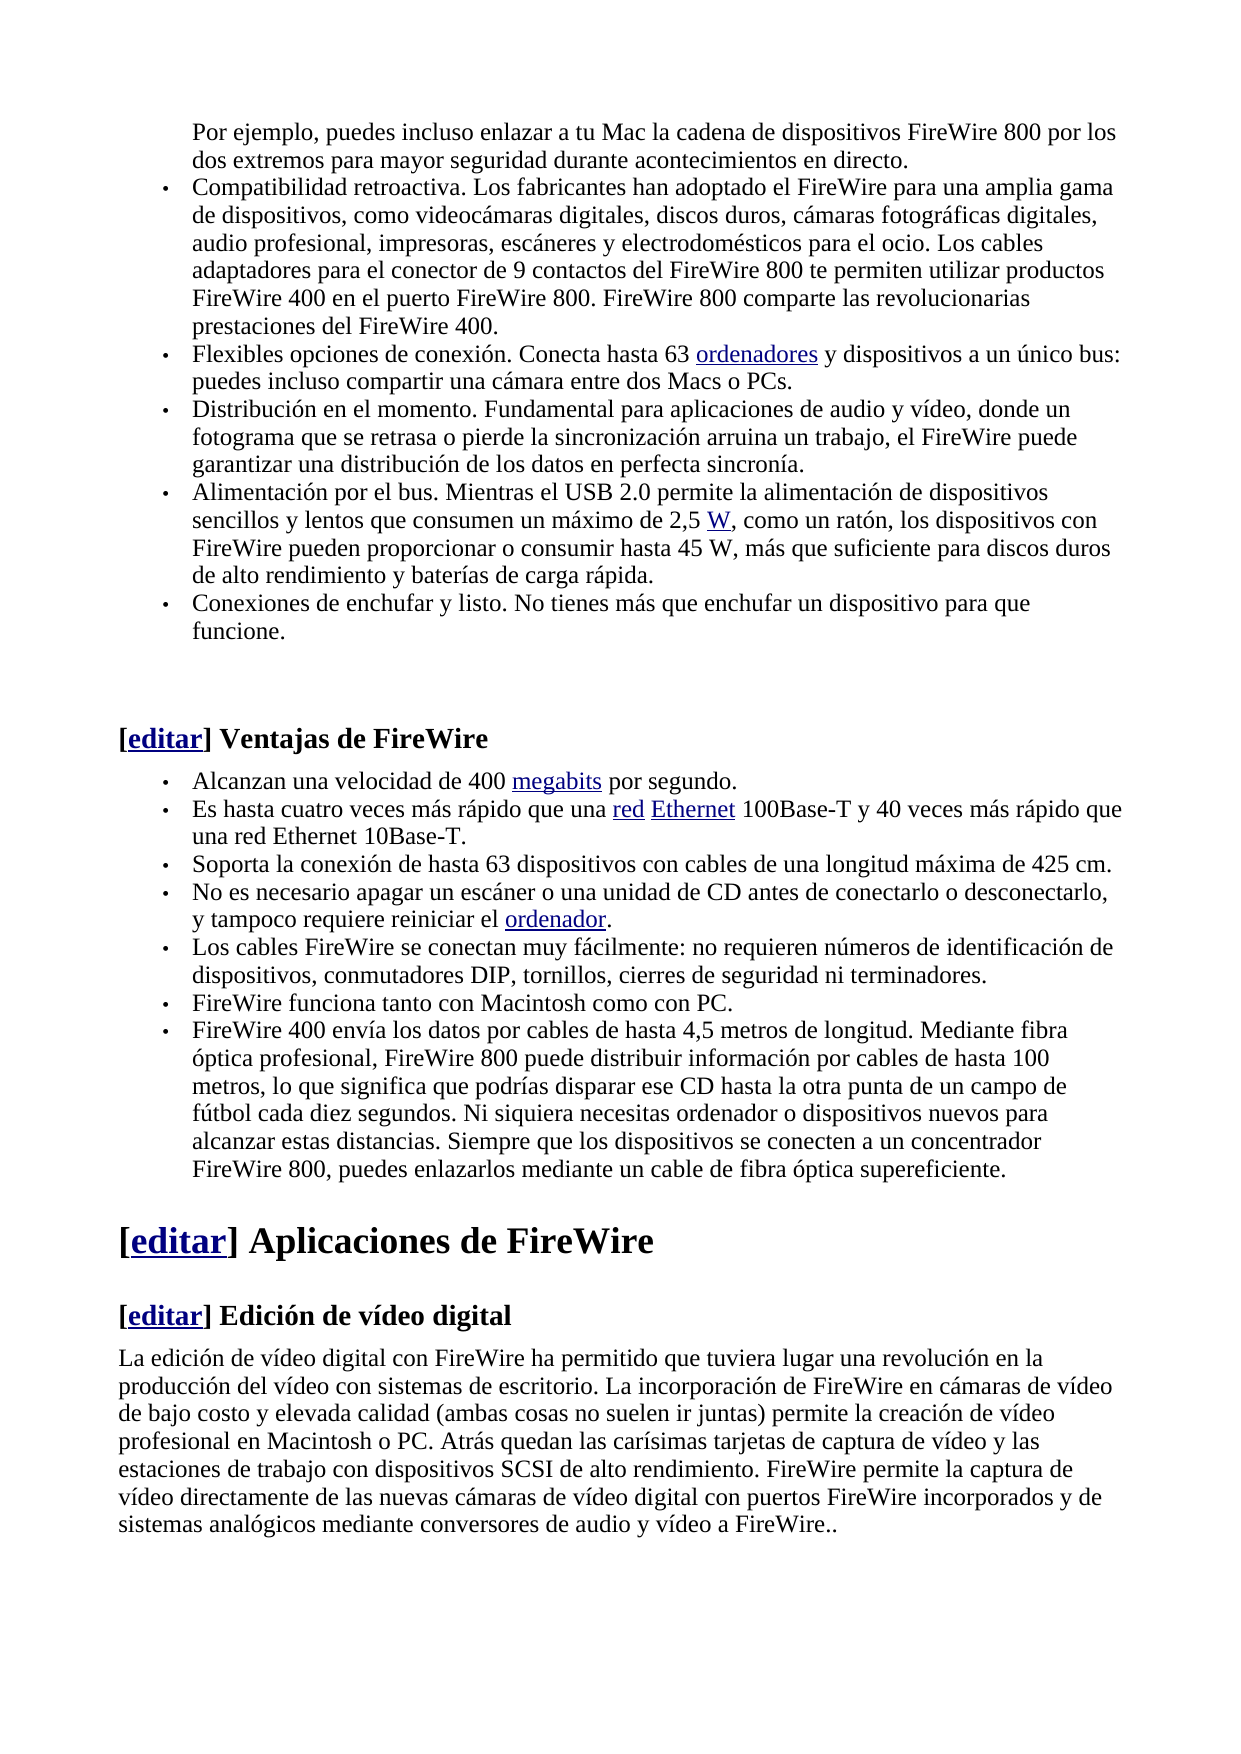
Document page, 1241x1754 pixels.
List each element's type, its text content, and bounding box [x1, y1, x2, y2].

subtitle [editar] Ventajas de FireWire [118, 722, 1122, 754]
list Distribución en el momento. Fundamental para aplicaciones de audio y vídeo, donde un fotograma que se retrasa o pierde la sincronización arruina un trabajo, el FireWire puede garantizar una distribución de los datos en perfecta sincronía. [162, 395, 1122, 478]
list Flexibles opciones de conexión. Conecta hasta 63 ordenadores y dispositivos a un único bus: puedes incluso compartir una cámara entre dos Macs o PCs. [162, 340, 1122, 395]
text La edición de vídeo digital con FireWire ha permitido que tuviera lugar una revolución en la producción del vídeo con sistemas de escritorio. La incorporación de FireWire en cámaras de vídeo de bajo costo y elevada calidad (ambas cosas no suelen ir juntas) permite la creación de vídeo profesional en Macintosh o PC. Atrás quedan las carísimas tarjetas de captura de vídeo y las estaciones de trabajo con dispositivos SCSI de alto rendimiento. FireWire permite la captura de vídeo directamente de las nuevas cámaras de vídeo digital con puertos FireWire incorporados y de sistemas analógicos mediante conversores de audio y vídeo a FireWire.. [118, 1344, 1122, 1538]
list FireWire 400 envía los datos por cables de hasta 4,5 metros de longitud. Mediante fibra óptica profesional, FireWire 800 puede distribuir información por cables de hasta 100 metros, lo que significa que podrías disparar ese CD hasta la otra punta de un campo de fútbol cada diez segundos. Ni siquiera necesitas ordenador o dispositivos nuevos para alcanzar estas distancias. Siempre que los dispositivos se conecten a un concentrador FireWire 800, puedes enlazarlos mediante un cable de fibra óptica supereficiente. [162, 1016, 1122, 1183]
list Es hasta cuatro veces más rápido que una red Ethernet 100Base-T y 40 veces más rápido que una red Ethernet 10Base-T. [162, 795, 1122, 850]
list Los cables FireWire se conectan muy fácilmente: no requieren números de identificación de dispositivos, conmutadores DIP, tornillos, cierres de seguridad ni terminadores. [162, 933, 1122, 989]
list Alimentación por el bus. Mientras el USB 2.0 permite la alimentación de dispositivos sencillos y lentos que consumen un máximo de 2,5 W, como un ratón, los dispositivos con FireWire pueden proporcionar o consumir hasta 45 W, más que suficiente para discos duros de alto rendimiento y baterías de carga rápida. [162, 478, 1122, 589]
subtitle [editar] Aplicaciones de FireWire [118, 1220, 1122, 1262]
list FireWire funciona tanto con Macintosh como con PC. [162, 989, 1122, 1016]
list Compatibilidad retroactiva. Los fabricantes han adoptado el FireWire para una amplia gama de dispositivos, como videocámaras digitales, discos duros, cámaras fotográficas digitales, audio profesional, impresoras, escáneres y electrodomésticos para el ocio. Los cables adaptadores para el conector de 9 contactos del FireWire 800 te permiten utilizar productos FireWire 400 en el puerto FireWire 800. FireWire 800 comparte las revolucionarias prestaciones del FireWire 400. [162, 173, 1122, 340]
list Alcanzan una velocidad de 400 megabits por segundo. [162, 767, 1122, 795]
list Conexiones de enchufar y listo. No tienes más que enchufar un dispositivo para que funcione. [162, 589, 1122, 644]
list Soporta la conexión de hasta 63 dispositivos con cables de una longitud máxima de 425 cm. [162, 850, 1122, 878]
list No es necesario apagar un escáner o una unidad de CD antes de conectarlo o desconectarlo, y tampoco requiere reiniciar el ordenador. [162, 878, 1122, 933]
list Por ejemplo, puedes incluso enlazar a tu Mac la cadena de dispositivos FireWire 800 por los dos extremos para mayor seguridad durante acontecimientos en directo. [162, 118, 1122, 173]
subtitle [editar] Edición de vídeo digital [118, 1299, 1122, 1332]
